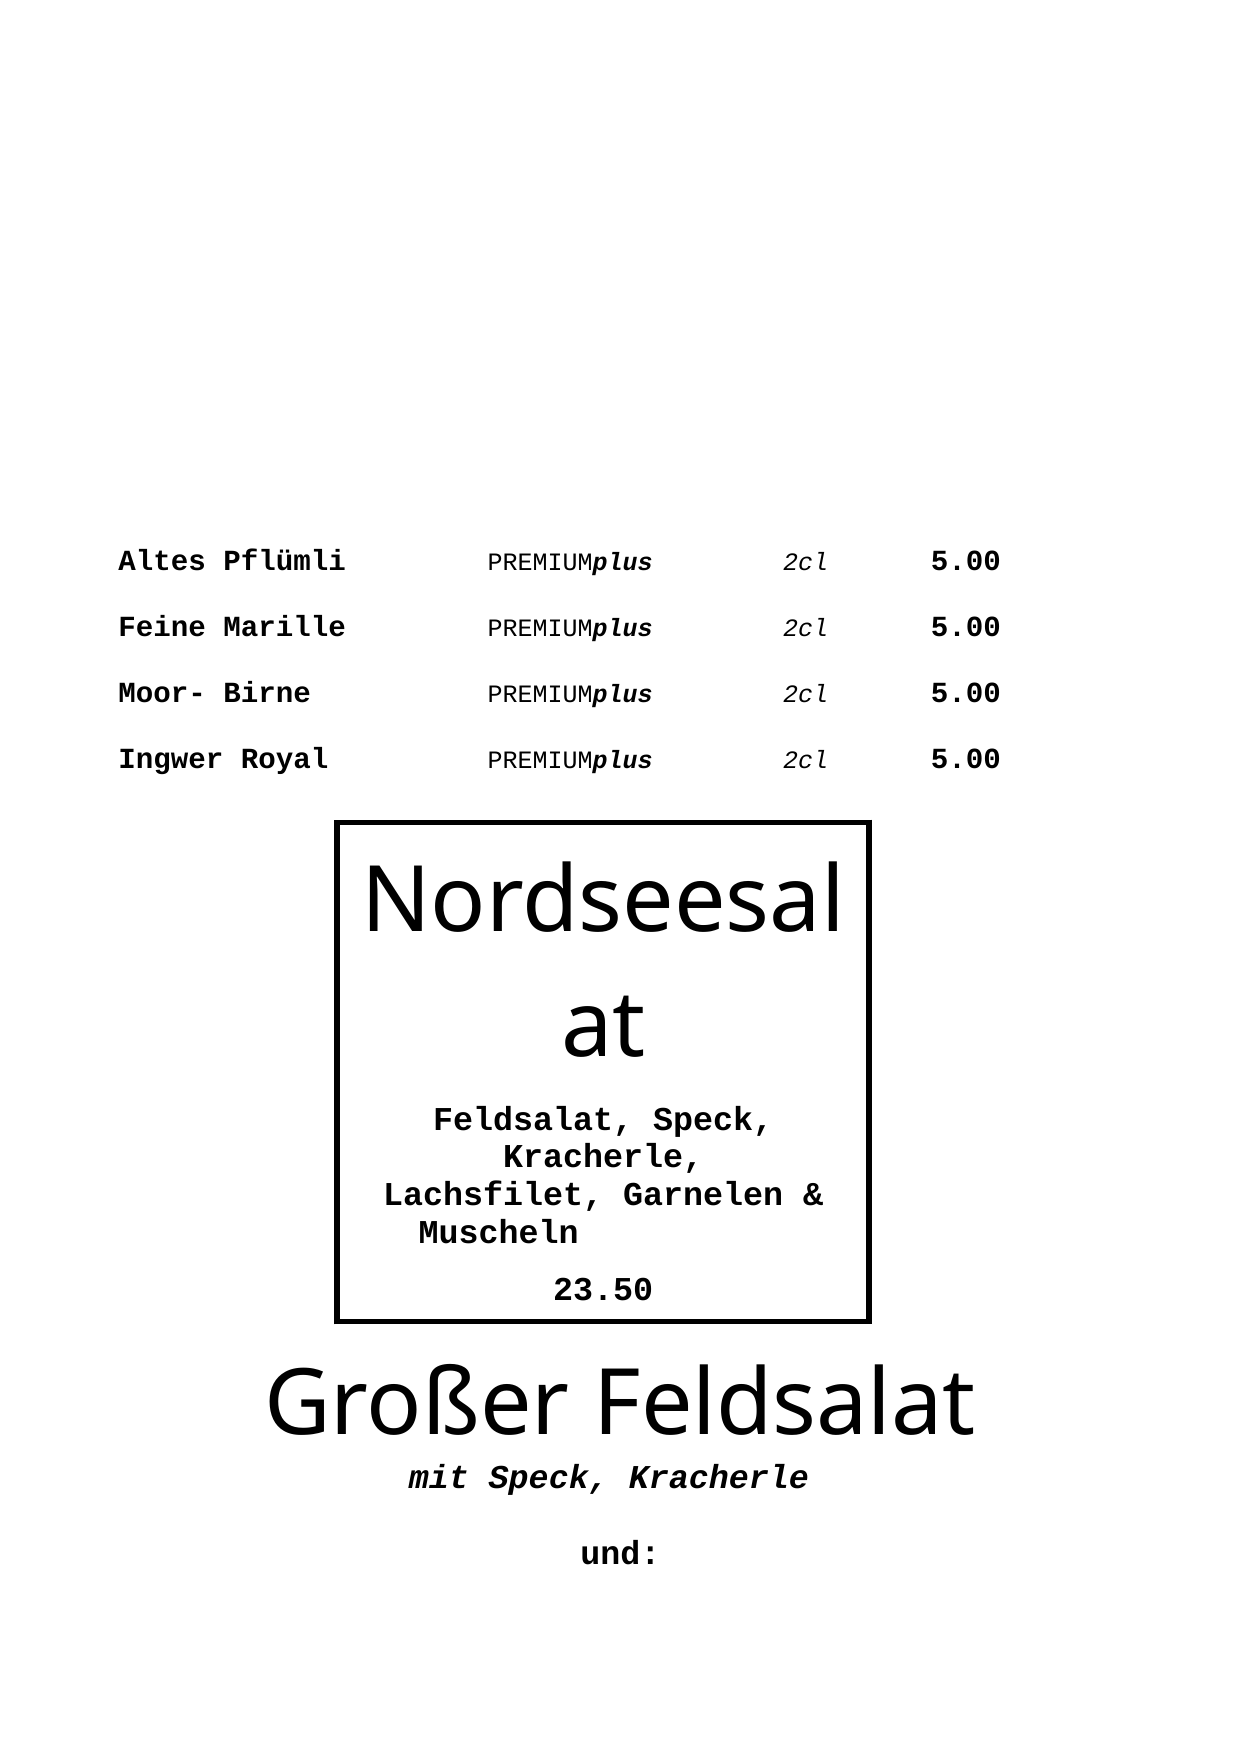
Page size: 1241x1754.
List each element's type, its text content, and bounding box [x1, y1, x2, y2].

text Nordseesalat [348, 834, 857, 1083]
text Feldsalat, Speck, Kracherle, [348, 1102, 857, 1178]
text Moor- Birne PREMIUMplus 2cl 5.00 [118, 678, 1122, 711]
text 23.50 [348, 1272, 857, 1310]
text und: [118, 1537, 1122, 1574]
text Lachsfilet, Garnelen & Muscheln [348, 1178, 857, 1253]
text Ingwer Royal PREMIUMplus 2cl 5.00 [118, 744, 1122, 777]
text Großer Feldsalat [118, 1298, 1122, 1461]
text mit Speck, Kracherle [118, 1461, 1122, 1499]
text Feine Marille PREMIUMplus 2cl 5.00 [118, 612, 1122, 645]
text Altes Pflümli PREMIUMplus 2cl 5.00 [118, 546, 1122, 579]
